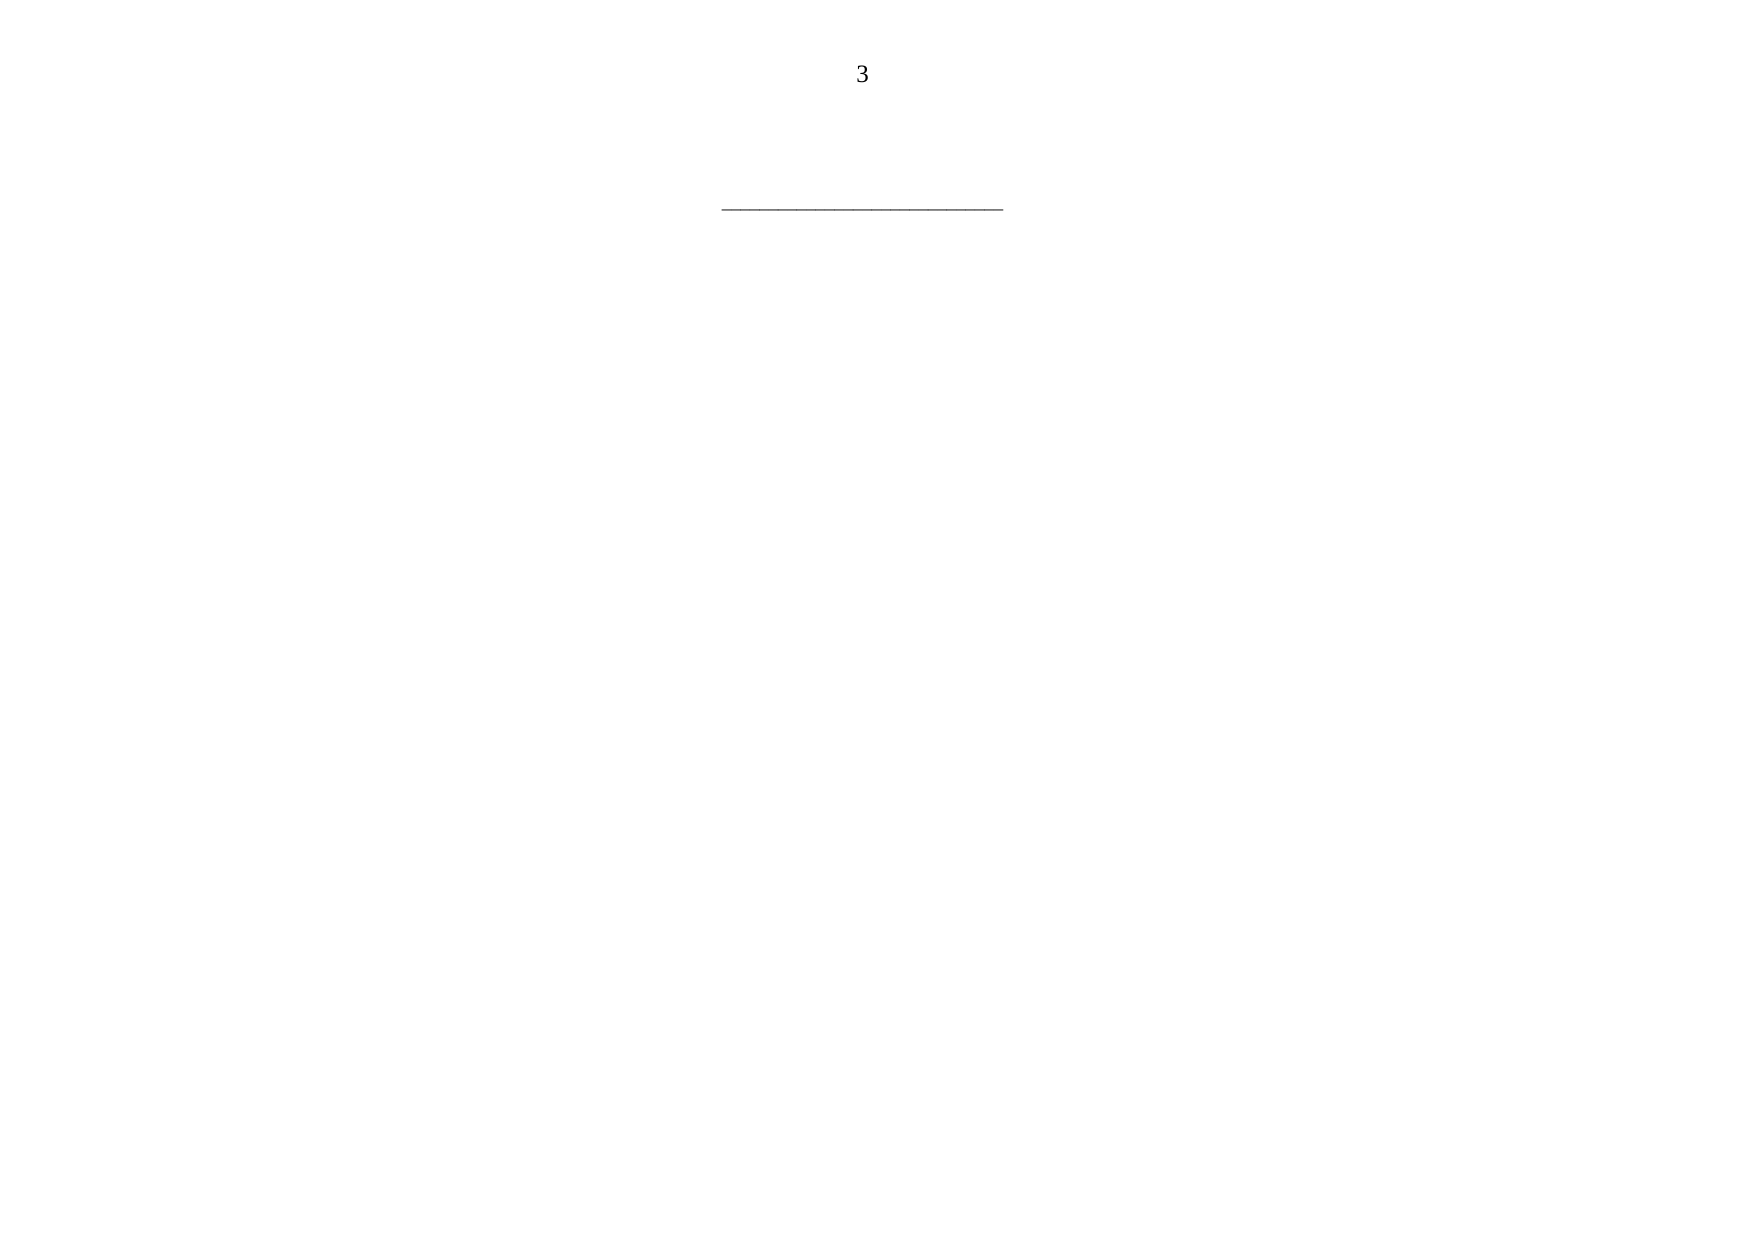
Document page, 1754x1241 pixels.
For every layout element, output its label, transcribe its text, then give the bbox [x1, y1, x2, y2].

text ______________________________ [118, 191, 1606, 212]
